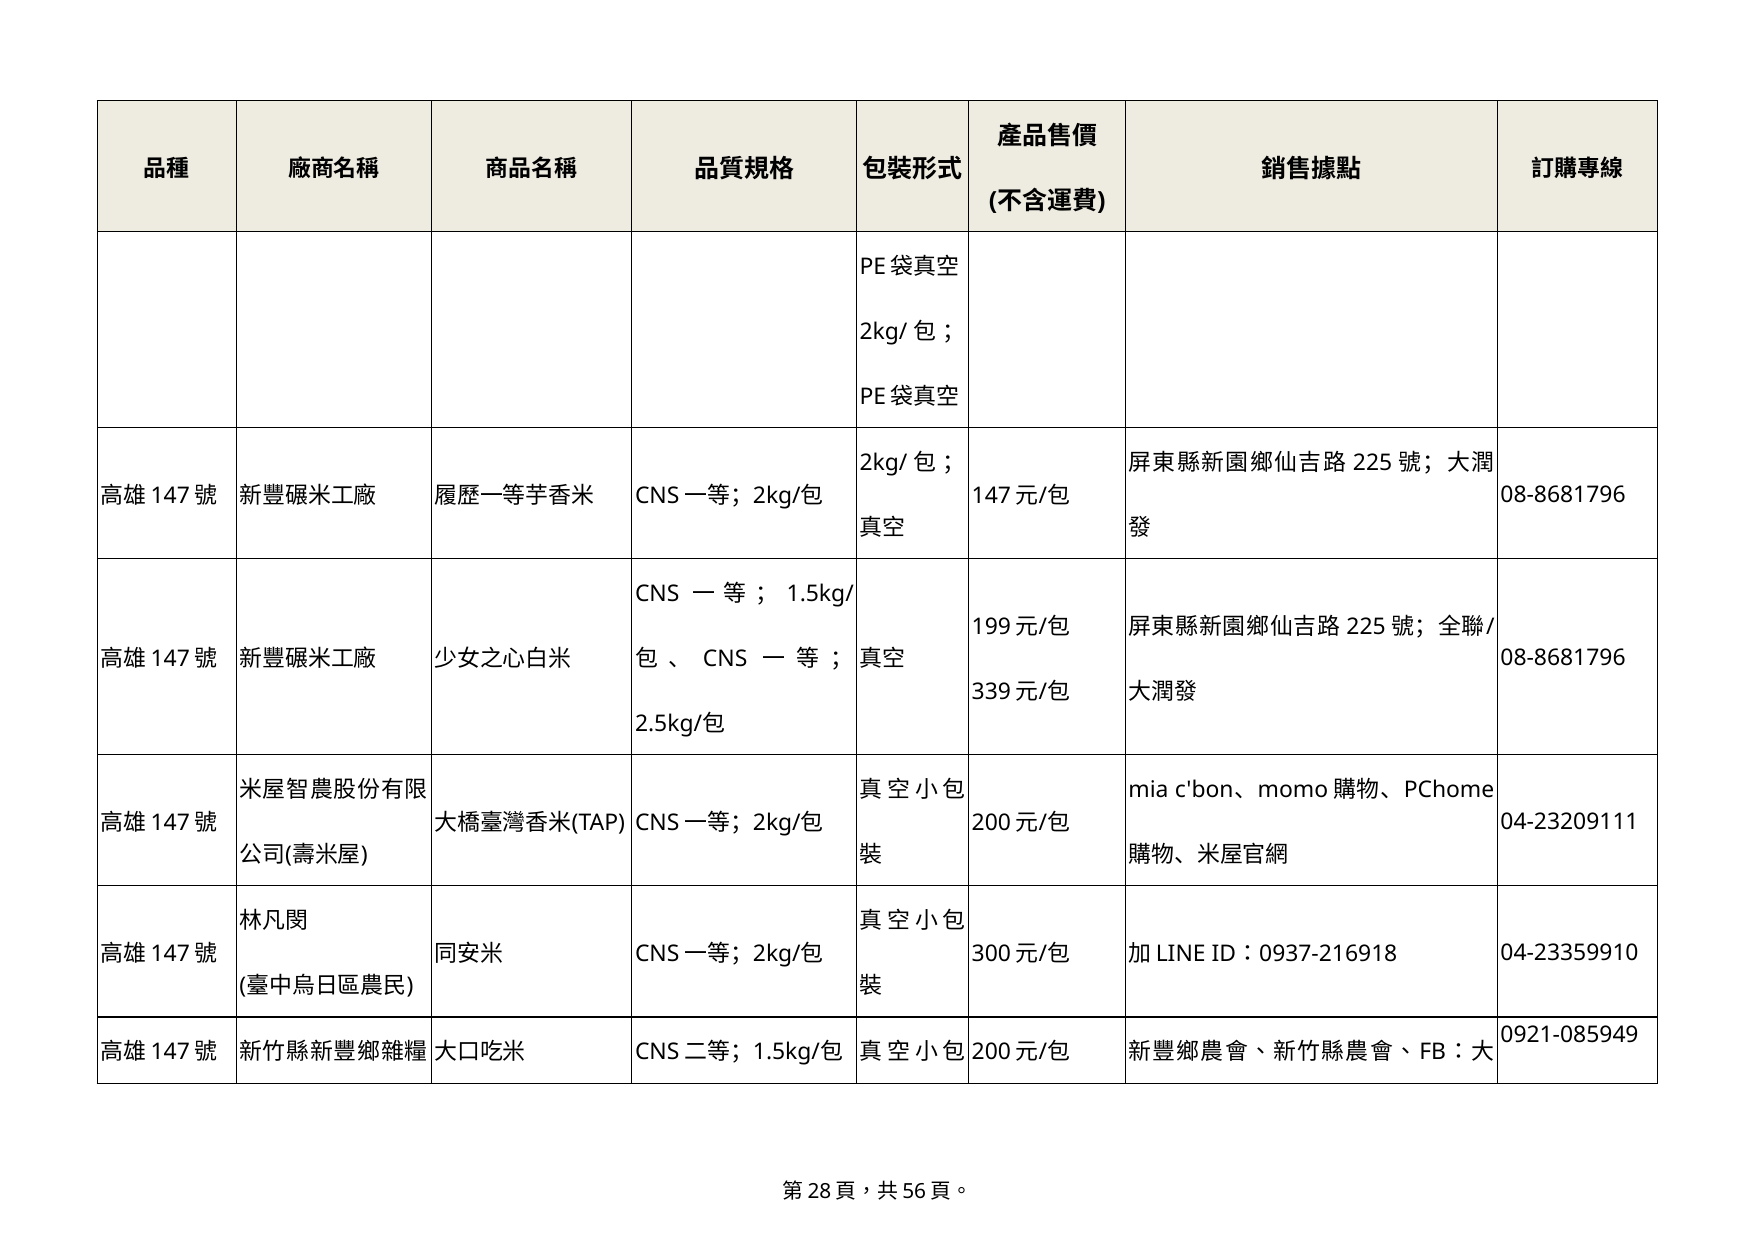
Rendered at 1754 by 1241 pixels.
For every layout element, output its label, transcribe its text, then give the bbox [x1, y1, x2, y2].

table_header 產品售價 (不含運費) [969, 101, 1125, 231]
table_header 包裝形式 [857, 101, 968, 231]
table_cell 履歷一等芋香米 [432, 428, 631, 558]
table_cell 真空 [857, 559, 968, 754]
table_cell [98, 232, 236, 427]
table_header 訂購專線 [1498, 101, 1657, 231]
table_cell 真空小包裝 [857, 886, 968, 1016]
table_cell 新豐碾米工廠 [237, 428, 431, 558]
table_cell 大口吃米 [432, 1018, 631, 1082]
table_cell CNS一等；2kg/包 [632, 886, 856, 1016]
table_cell 屏東縣新園鄉仙吉路225號；大潤發 [1126, 428, 1497, 558]
table_cell 新豐鄉農會、新竹縣農會、FB：大 [1126, 1018, 1497, 1082]
table_cell 米屋智農股份有限公司(壽米屋) [237, 755, 431, 885]
table_header 品質規格 [632, 101, 856, 231]
table_cell 真空小包 [857, 1018, 968, 1082]
table_cell 屏東縣新園鄉仙吉路225號；全聯/大潤發 [1126, 559, 1497, 754]
table_cell [969, 232, 1125, 427]
table_cell [237, 232, 431, 427]
table_header 廠商名稱 [237, 101, 431, 231]
table_cell 新豐碾米工廠 [237, 559, 431, 754]
table_cell [432, 232, 631, 427]
table_cell 0921-085949 [1498, 1018, 1657, 1082]
table_cell 200元/包 [969, 1018, 1125, 1082]
table_cell [1498, 232, 1657, 427]
table_cell 高雄147號 [98, 428, 236, 558]
table_cell 高雄147號 [98, 1018, 236, 1082]
table_cell 300元/包 [969, 886, 1125, 1016]
table_cell 加LINE ID：0937-216918 [1126, 886, 1497, 1016]
table_cell 同安米 [432, 886, 631, 1016]
table_cell [1126, 232, 1497, 427]
table_header 商品名稱 [432, 101, 631, 231]
table_cell CNS一等；1.5kg/包、CNS一等；2.5kg/包 [632, 559, 856, 754]
table_cell 08-8681796 [1498, 559, 1657, 754]
table_cell 真空小包裝 [857, 755, 968, 885]
table_cell CNS一等；2kg/包 [632, 755, 856, 885]
table_cell 147元/包 [969, 428, 1125, 558]
table_cell [632, 232, 856, 427]
table_cell CNS一等；2kg/包 [632, 428, 856, 558]
table_cell 高雄147號 [98, 755, 236, 885]
table_cell 04-23209111 [1498, 755, 1657, 885]
table_cell 08-8681796 [1498, 428, 1657, 558]
table_cell 2kg/包；真空 [857, 428, 968, 558]
table_cell 林凡閔 (臺中烏日區農民) [237, 886, 431, 1016]
table_cell 高雄147號 [98, 886, 236, 1016]
table_header 品種 [98, 101, 236, 231]
table_header 銷售據點 [1126, 101, 1497, 231]
table_cell PE袋真空 2kg/包；PE袋真空 [857, 232, 968, 427]
table_cell mia c'bon、momo購物、PChome購物、米屋官網 [1126, 755, 1497, 885]
table_cell 大橋臺灣香米(TAP) [432, 755, 631, 885]
table_cell 199元/包 339元/包 [969, 559, 1125, 754]
table_cell 200元/包 [969, 755, 1125, 885]
table_cell 少女之心白米 [432, 559, 631, 754]
table_cell 新竹縣新豐鄉雜糧 [237, 1018, 431, 1082]
table_cell 高雄147號 [98, 559, 236, 754]
table_cell 04-23359910 [1498, 886, 1657, 1016]
table_cell CNS二等；1.5kg/包 [632, 1018, 856, 1082]
